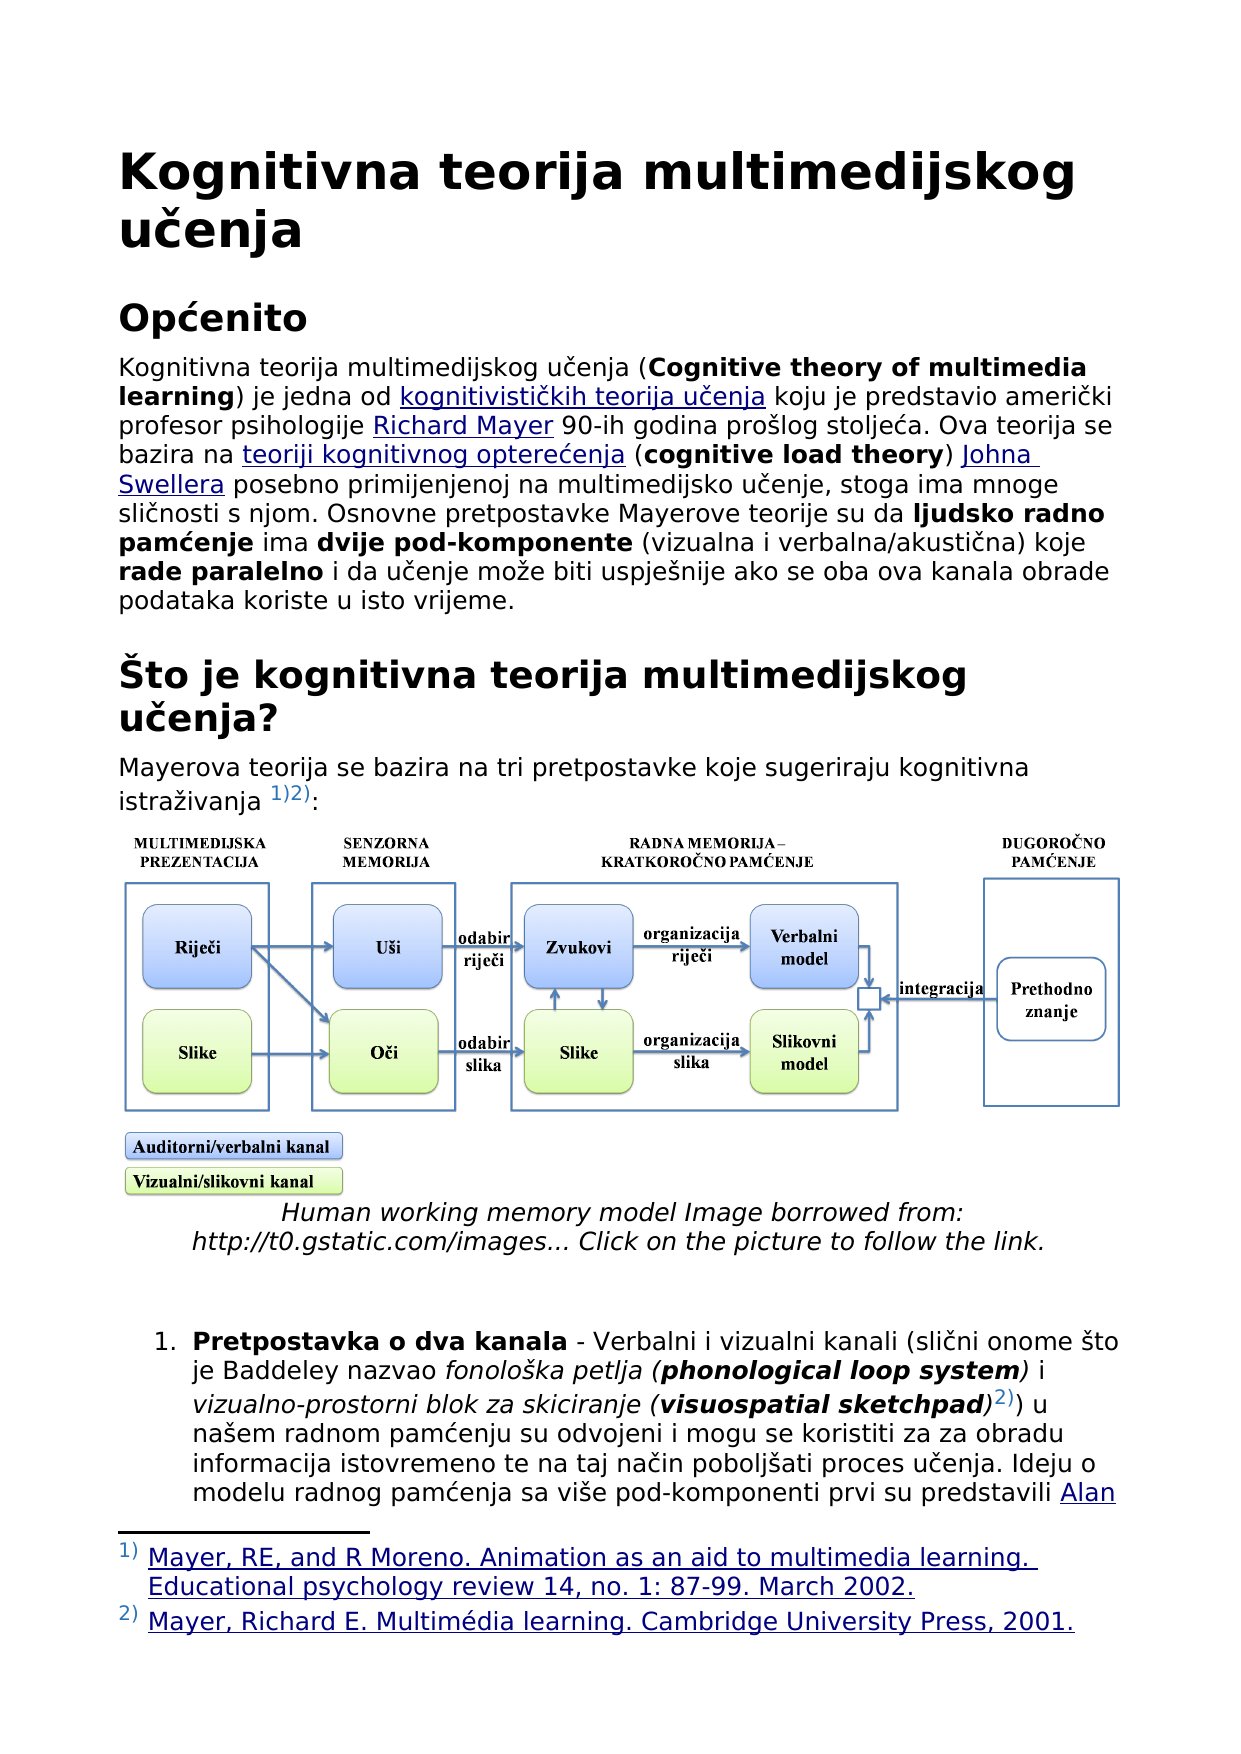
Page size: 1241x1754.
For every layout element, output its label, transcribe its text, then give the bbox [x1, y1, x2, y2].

text Mayer, Richard E. Multimédia learning. Cambridge University Press, 2001. [118, 1602, 1122, 1636]
text Mayerova teorija se bazira na tri pretpostavke koje sugeriraju kognitivna istraživanja : [118, 753, 1122, 816]
subtitle Općenito [118, 297, 1122, 341]
text Kognitivna teorija multimedijskog učenja (Cognitive theory of multimedia learning) je jedna od kognitivističkih teorija učenja koju je predstavio američki profesor psihologije Richard Mayer 90-ih godina prošlog stoljeća. Ova teorija se bazira na teoriji kognitivnog opterećenja (cognitive load theory) Johna Swellera posebno primijenjenoj na multimedijsko učenje, stoga ima mnoge sličnosti s njom. Osnovne pretpostavke Mayerove teorije su da ljudsko radno pamćenje ima dvije pod-komponente (vizualna i verbalna/akustična) koje rade paralelno i da učenje može biti uspješnije ako se oba ova kanala obrade podataka koriste u isto vrijeme. [118, 353, 1122, 616]
subtitle Što je kognitivna teorija multimedijskog učenja? [118, 653, 1122, 741]
text Mayer, RE, and R Moreno. Animation as an aid to multimedia learning. Educational psychology review 14, no. 1: 87-99. March 2002. [118, 1538, 1122, 1602]
subtitle Kognitivna teorija multimedijskog učenja [118, 143, 1122, 259]
list Pretpostavka o dva kanala - Verbalni i vizualni kanali (slični onome što je Baddeley nazvao fonološka petlja (phonological loop system) i vizualno-prostorni blok za skiciranje (visuospatial sketchpad)2)) u našem radnom pamćenju su odvojeni i mogu se koristiti za za obradu informacija istovremeno te na taj način poboljšati proces učenja. Ideju o modelu radnog pamćenja sa više pod-komponenti prvi su predstavili Alan [177, 1327, 1122, 1507]
picture [118, 828, 1123, 1198]
text Human working memory model Image borrowed from: http://t0.gstatic.com/images... Click on the picture to follow the link. [118, 1198, 1122, 1256]
